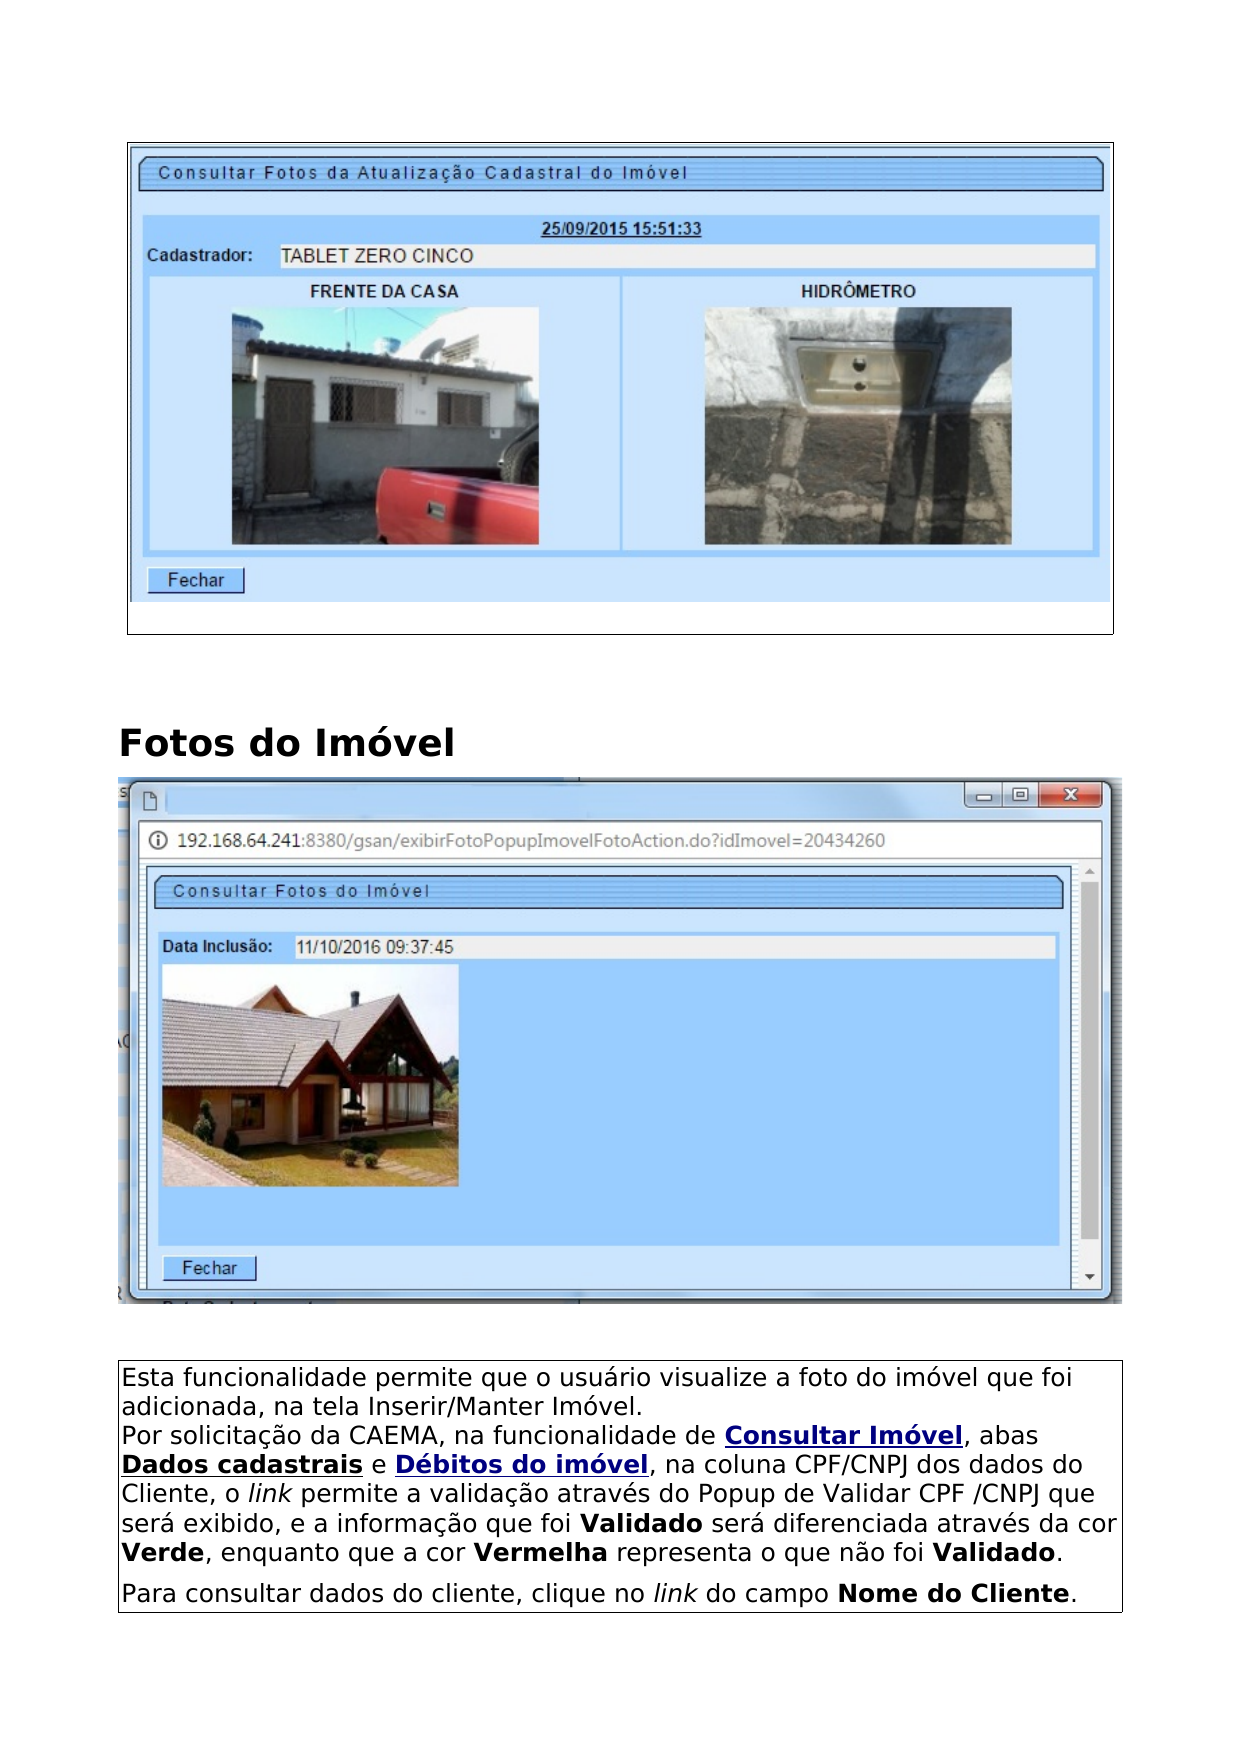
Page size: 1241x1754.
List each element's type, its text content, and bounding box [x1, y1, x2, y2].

picture [118, 777, 1123, 1304]
picture [129, 144, 1111, 602]
subtitle Fotos do Imóvel [118, 721, 1122, 765]
table_header Esta funcionalidade permite que o usuário visualize a foto do imóvel que foi adicionada, na tela Inserir/Manter Imóvel. Por solicitação da CAEMA, na funcionalidade de Consultar Imóvel, abas Dados cadastrais e Débitos do imóvel, na coluna CPF/CNPJ dos dados do Cliente, o link permite a validação através do Popup de Validar CPF /CNPJ que será exibido, e a informação que foi Validado será diferenciada através da cor Verde, enquanto que a cor Vermelha representa o que não foi Validado. Para consultar dados do cliente, clique no link do campo Nome do Cliente. [119, 1361, 1122, 1612]
table_header [128, 143, 1113, 634]
